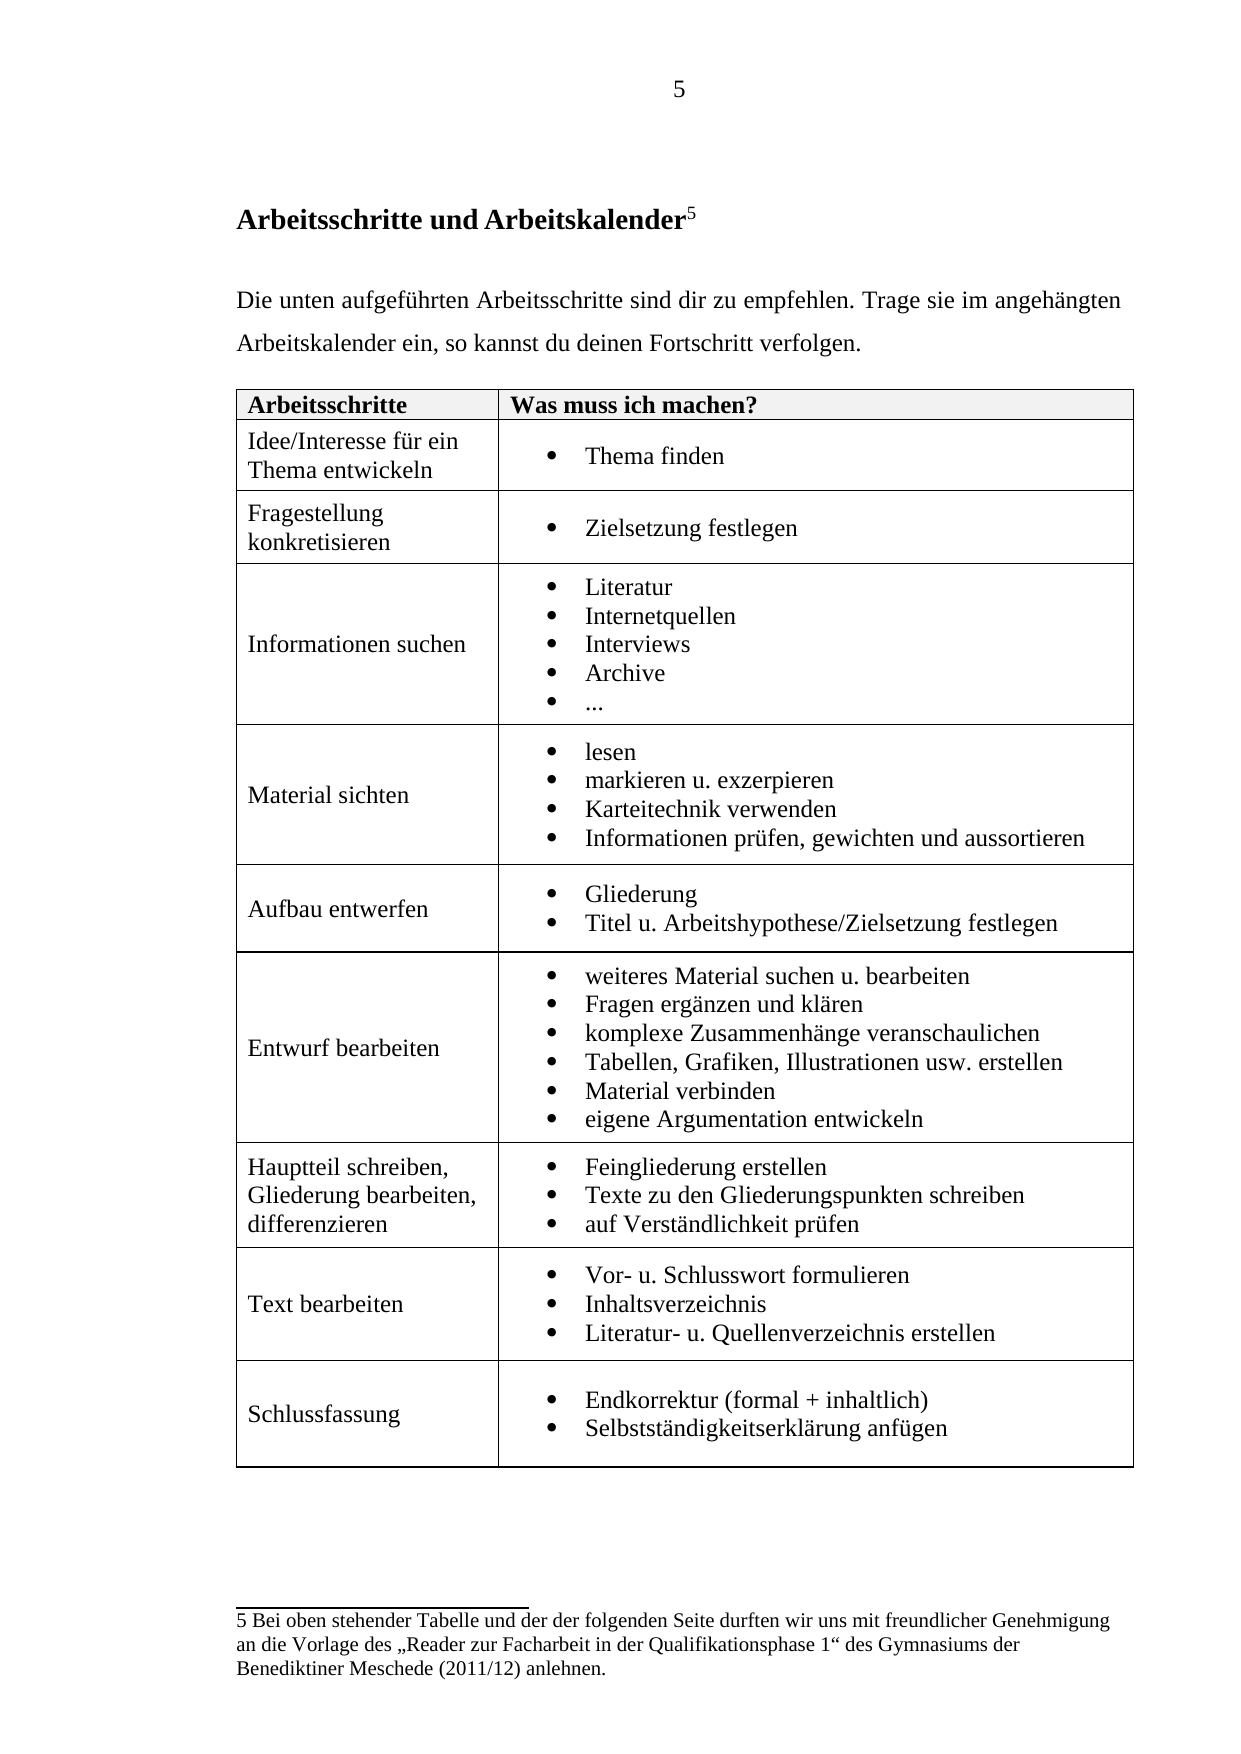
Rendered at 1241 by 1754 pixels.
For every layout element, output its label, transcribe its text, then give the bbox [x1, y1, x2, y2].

table_cell Hauptteil schreiben, Gliederung bearbeiten, differenzieren [237, 1143, 498, 1247]
table_cell Informationen suchen [237, 564, 498, 724]
table_cell weiteres Material suchen u. bearbeiten Fragen ergänzen und klären komplexe Zusammenhänge veranschaulichen Tabellen, Grafiken, Illustrationen usw. erstellen Material verbinden eigene Argumentation entwickeln [499, 953, 1133, 1142]
text Bei oben stehender Tabelle und der der folgenden Seite durften wir uns mit freundlicher Genehmigung an die Vorlage des „Reader zur Facharbeit in der Qualifikationsphase 1“ des Gymnasiums der Benediktiner Meschede (2011/12) anlehnen. [236, 1608, 1122, 1680]
table_cell Aufbau entwerfen [237, 865, 498, 951]
table_cell Text bearbeiten [237, 1248, 498, 1360]
table_cell Fragestellung konkretisieren [237, 491, 498, 563]
table_cell lesen markieren u. exzerpieren Karteitechnik verwenden Informationen prüfen, gewichten und aussortieren [499, 725, 1133, 863]
table_header Was muss ich machen? [499, 390, 1133, 419]
text Die unten aufgeführten Arbeitsschritte sind dir zu empfehlen. Trage sie im angehängten Arbeitskalender ein, so kannst du deinen Fortschritt verfolgen. [236, 285, 1122, 357]
table_cell Zielsetzung festlegen [499, 491, 1133, 563]
table_cell Entwurf bearbeiten [237, 953, 498, 1142]
table_cell Thema finden [499, 420, 1133, 490]
table_header Arbeitsschritte [237, 390, 498, 419]
table_cell Schlussfassung [237, 1361, 498, 1466]
table_cell Literatur Internetquellen Interviews Archive ... [499, 564, 1133, 724]
table_cell Idee/Interesse für ein Thema entwickeln [237, 420, 498, 490]
table_cell Endkorrektur (formal + inhaltlich) Selbstständigkeitserklärung anfügen [499, 1361, 1133, 1466]
table_cell Material sichten [237, 725, 498, 863]
table_cell Gliederung Titel u. Arbeitshypothese/Zielsetzung festlegen [499, 865, 1133, 951]
table_cell Vor- u. Schlusswort formulieren Inhaltsverzeichnis Literatur- u. Quellenverzeichnis erstellen [499, 1248, 1133, 1360]
subtitle Arbeitsschritte und Arbeitskalender [236, 202, 1122, 236]
table_cell Feingliederung erstellen Texte zu den Gliederungspunkten schreiben auf Verständlichkeit prüfen [499, 1143, 1133, 1247]
